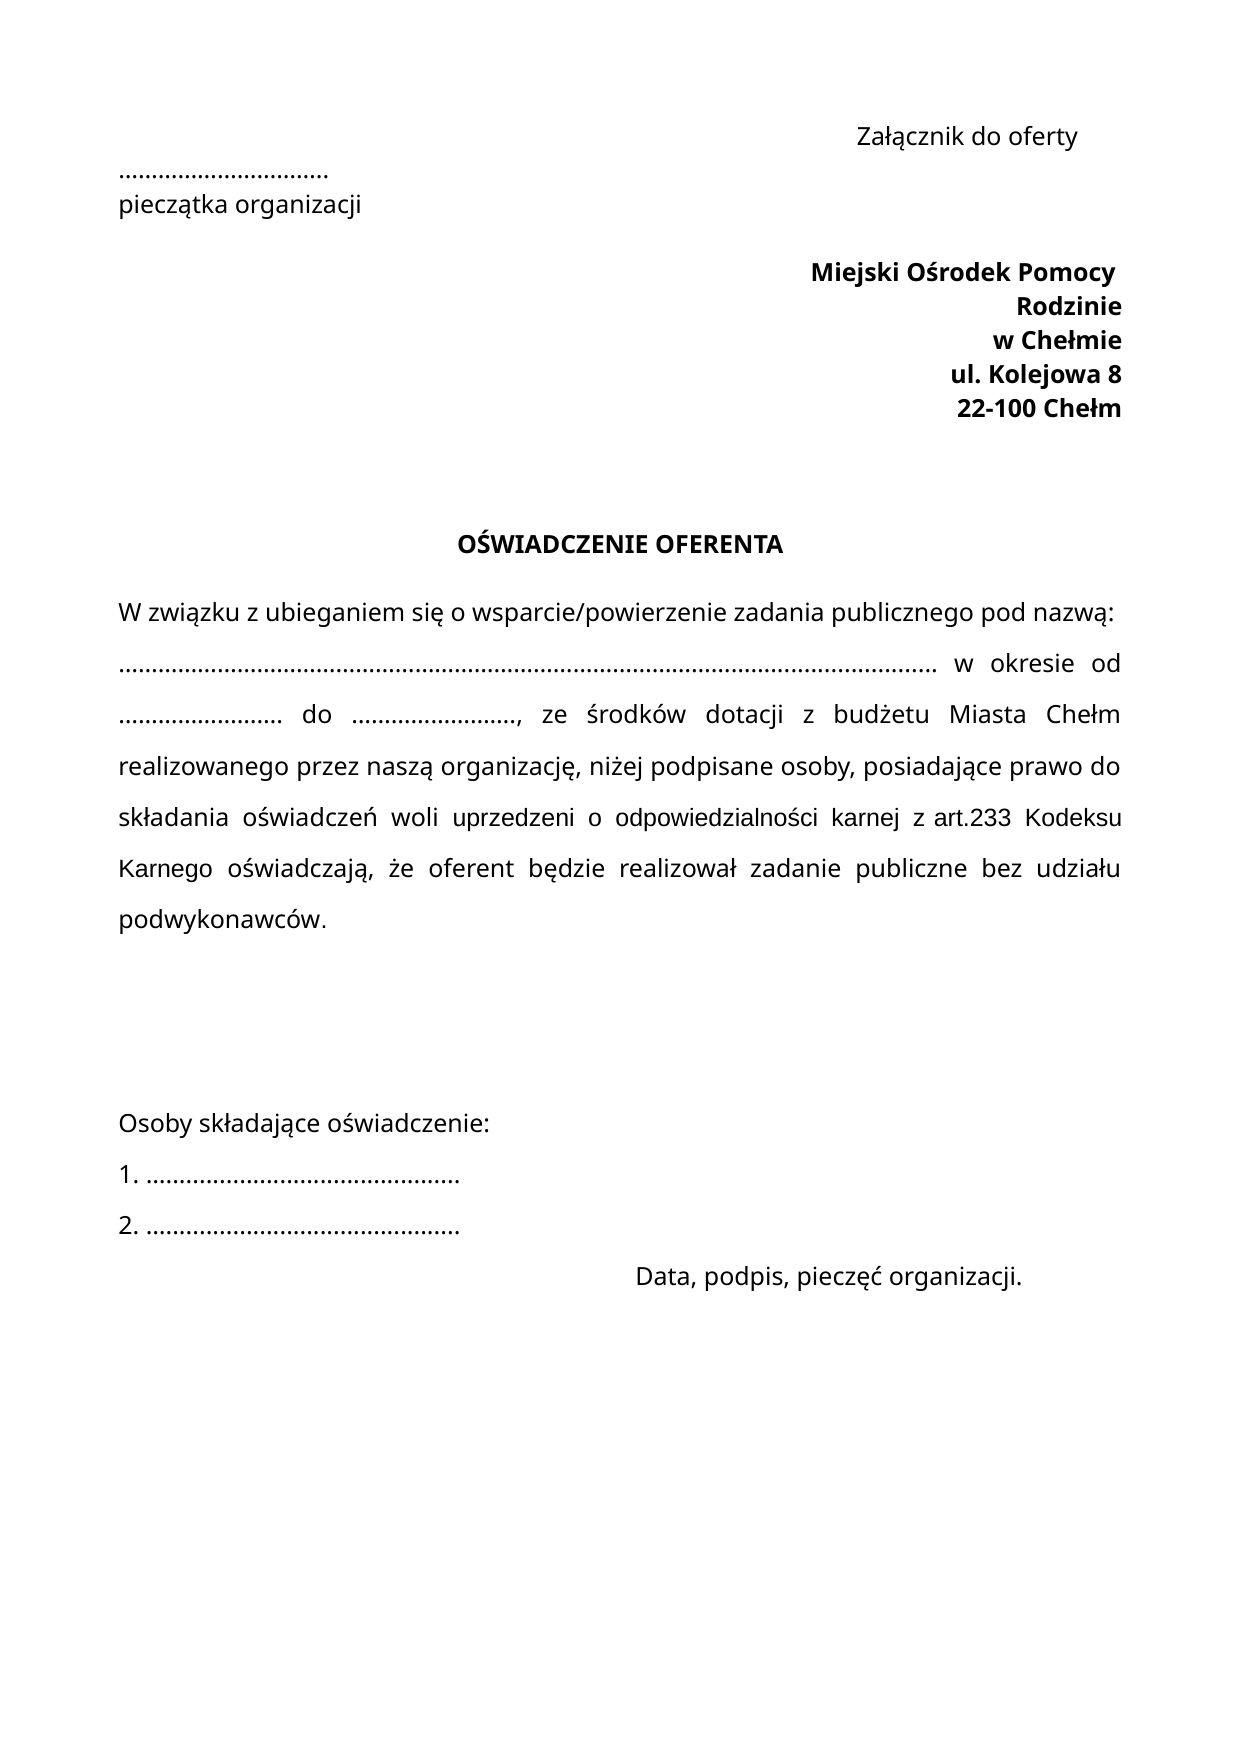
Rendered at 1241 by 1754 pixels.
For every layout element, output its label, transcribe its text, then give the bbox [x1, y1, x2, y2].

text ul. Kolejowa 8 [118, 357, 1122, 391]
text ………………………………………………………………………………………......................... w okresie od ……………………. do ……………………., ze środków dotacji z budżetu Miasta Chełm realizowanego przez naszą organizację, niżej podpisane osoby, posiadające prawo do składania oświadczeń woli uprzedzeni o odpowiedzialności karnej z art.233 Kodeksu Karnego oświadczają, że oferent będzie realizował zadanie publiczne bez udziału podwykonawców. [118, 646, 1122, 935]
text 2. …............................................ [118, 1207, 1122, 1242]
text 1. …............................................ [118, 1156, 1122, 1191]
text 22-100 Chełm [118, 391, 1122, 425]
text Data, podpis, pieczęć organizacji. [118, 1258, 1122, 1293]
text ………………………….. [118, 152, 1122, 186]
text pieczątka organizacji [118, 186, 1122, 220]
text Załącznik do oferty [118, 118, 1122, 152]
text Osoby składające oświadczenie: [118, 1105, 1122, 1139]
text OŚWIADCZENIE OFERENTA [118, 527, 1122, 561]
text Miejski Ośrodek Pomocy Rodzinie w Chełmie [714, 254, 1122, 357]
text W związku z ubieganiem się o wsparcie/powierzenie zadania publicznego pod nazwą: [118, 595, 1122, 629]
